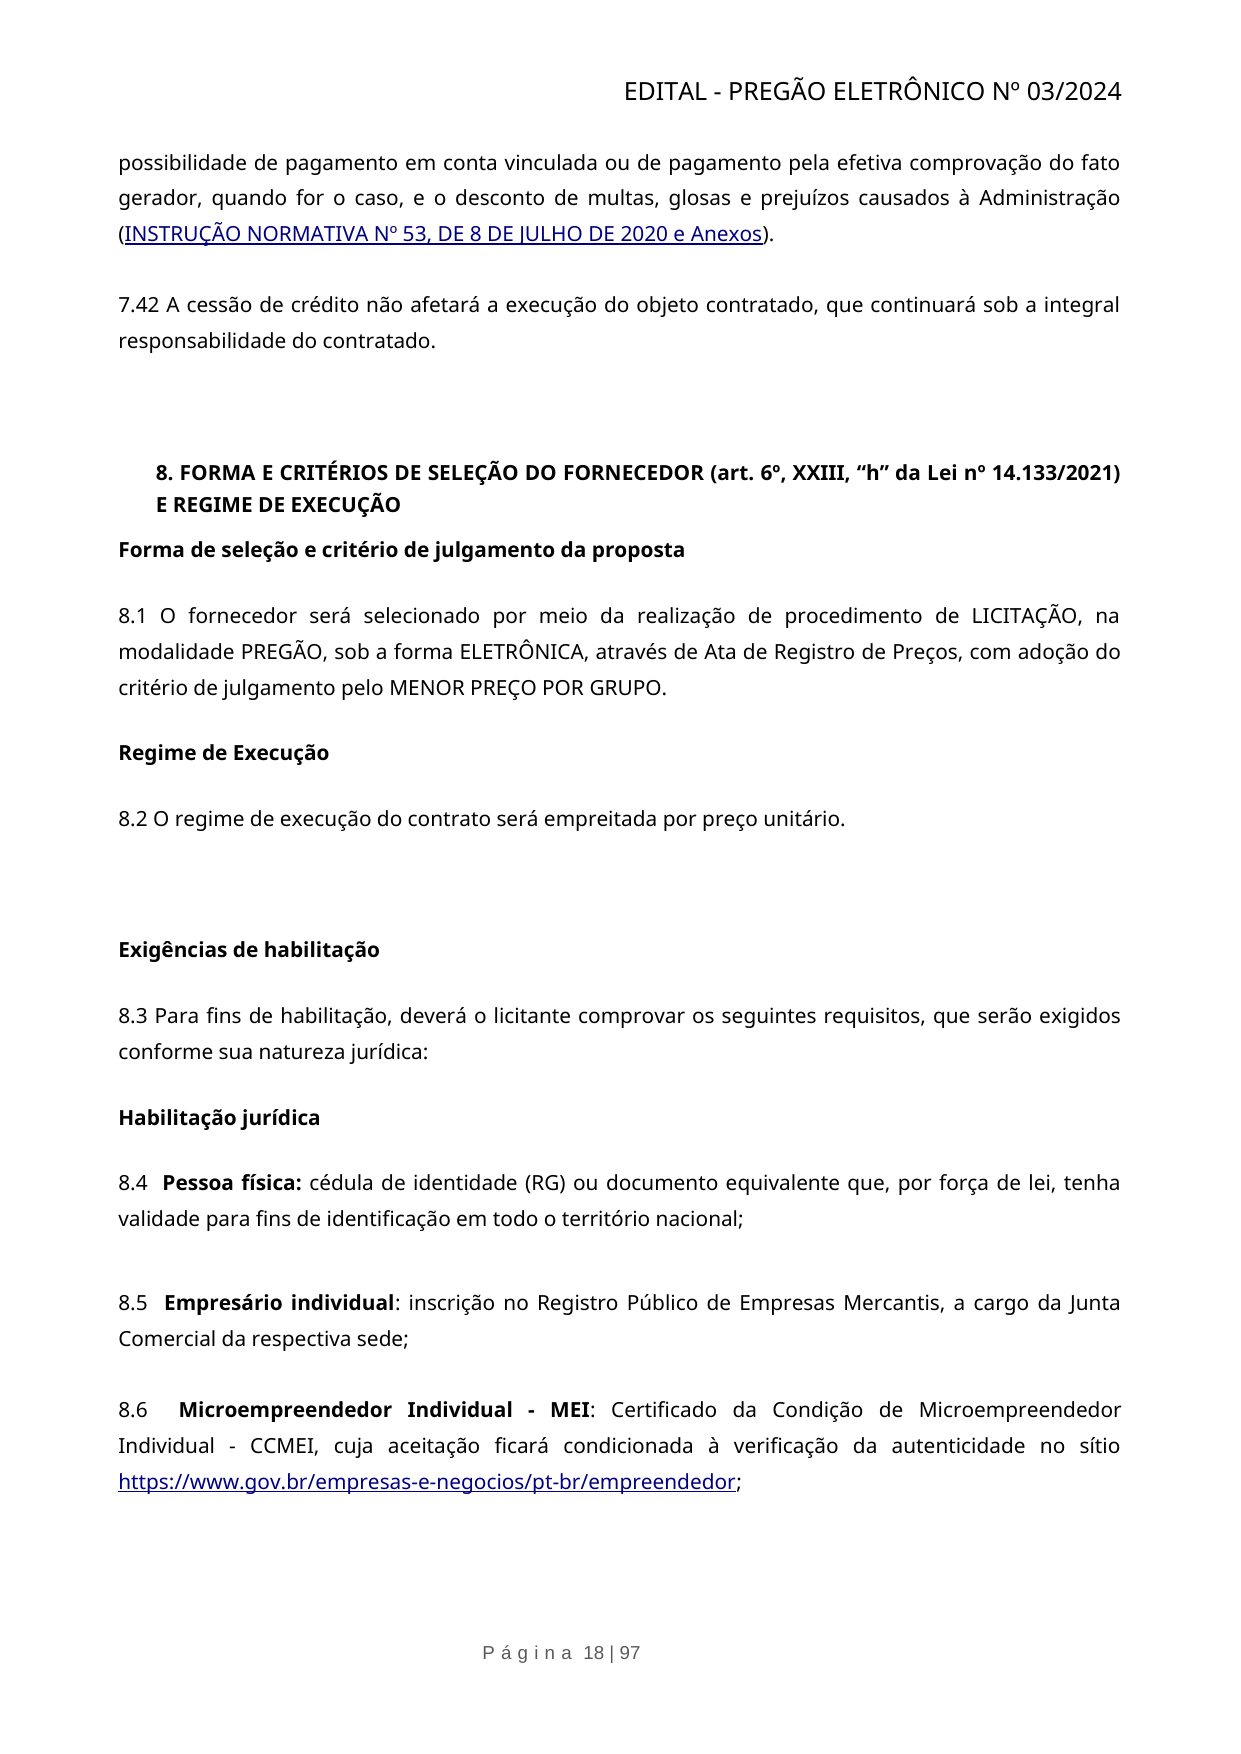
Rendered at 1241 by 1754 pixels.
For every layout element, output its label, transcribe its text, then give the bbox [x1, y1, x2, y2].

text 8.1 O fornecedor será selecionado por meio da realização de procedimento de LICITAÇÃO, na modalidade PREGÃO, sob a forma ELETRÔNICA, através de Ata de Registro de Preços, com adoção do critério de julgamento pelo MENOR PREÇO POR GRUPO. [118, 601, 1122, 701]
text 8.2 O regime de execução do contrato será empreitada por preço unitário. [118, 804, 1122, 833]
text Regime de Execução [118, 738, 1122, 767]
text 7.42 A cessão de crédito não afetará a execução do objeto contratado, que continuará sob a integral responsabilidade do contratado. [118, 291, 1122, 355]
text 8.5 Empresário individual: inscrição no Registro Público de Empresas Mercantis, a cargo da Junta Comercial da respectiva sede; [118, 1288, 1122, 1352]
text Habilitação jurídica [118, 1103, 1122, 1131]
text Exigências de habilitação [118, 936, 1122, 964]
subtitle 8. FORMA E CRITÉRIOS DE SELEÇÃO DO FORNECEDOR (art. 6º, XXIII, “h” da Lei nº 14.133/2021) E REGIME DE EXECUÇÃO [156, 458, 1122, 519]
text 8.3 Para fins de habilitação, deverá o licitante comprovar os seguintes requisitos, que serão exigidos conforme sua natureza jurídica: [118, 1001, 1122, 1066]
text Forma de seleção e critério de julgamento da proposta [118, 536, 1122, 564]
text possibilidade de pagamento em conta vinculada ou de pagamento pela efetiva comprovação do fato gerador, quando for o caso, e o desconto de multas, glosas e prejuízos causados à Administração (INSTRUÇÃO NORMATIVA Nº 53, DE 8 DE JULHO DE 2020 e Anexos). [118, 148, 1122, 248]
text 8.6 Microempreendedor Individual - MEI: Certificado da Condição de Microempreendedor Individual - CCMEI, cuja aceitação ficará condicionada à verificação da autenticidade no sítio https://www.gov.br/empresas-e-negocios/pt-br/empreendedor; [118, 1395, 1122, 1495]
text 8.4 Pessoa física: cédula de identidade (RG) ou documento equivalente que, por força de lei, tenha validade para fins de identificação em todo o território nacional; [118, 1168, 1122, 1233]
